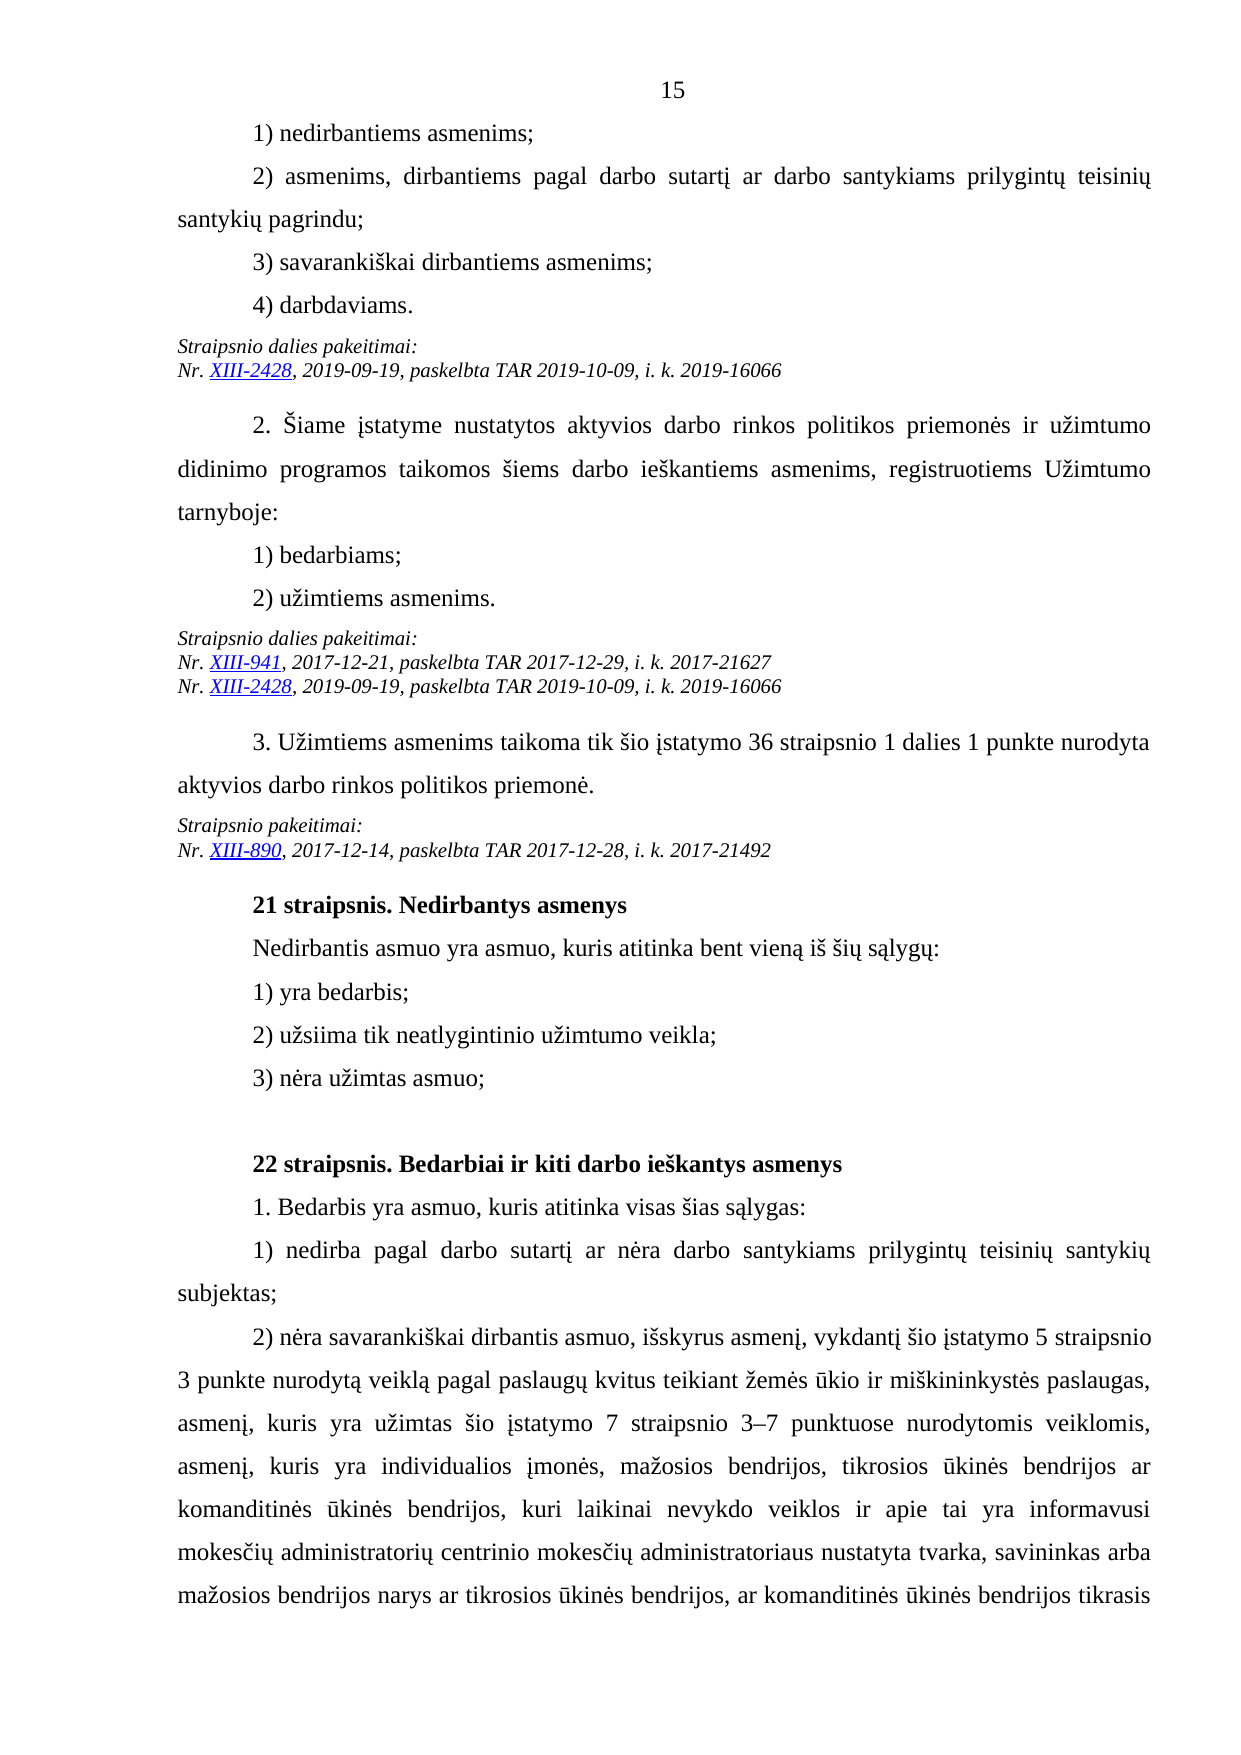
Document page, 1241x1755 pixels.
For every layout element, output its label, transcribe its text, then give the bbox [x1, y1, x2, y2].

text 3) savarankiškai dirbantiems asmenims; [177, 247, 1152, 276]
text Nr. XIII-2428, 2019-09-19, paskelbta TAR 2019-10-09, i. k. 2019-16066 [177, 358, 1152, 382]
text Nr. XIII-2428, 2019-09-19, paskelbta TAR 2019-10-09, i. k. 2019-16066 [177, 674, 1152, 698]
text 4) darbdaviams. [177, 291, 1152, 319]
text 1) nedirbantiems asmenims; [177, 118, 1152, 147]
text Straipsnio pakeitimai: [177, 813, 1152, 837]
text 21 straipsnis. Nedirbantys asmenys [177, 890, 1152, 919]
text Nedirbantis asmuo yra asmuo, kuris atitinka bent vieną iš šių sąlygų: [177, 933, 1152, 962]
text Nr. XIII-941, 2017-12-21, paskelbta TAR 2017-12-29, i. k. 2017-21627 [177, 650, 1152, 674]
text Nr. XIII-890, 2017-12-14, paskelbta TAR 2017-12-28, i. k. 2017-21492 [177, 837, 1152, 862]
text 22 straipsnis. Bedarbiai ir kiti darbo ieškantys asmenys [177, 1149, 1152, 1178]
text 2) užsiima tik neatlygintinio užimtumo veikla; [177, 1020, 1152, 1048]
text 1. Bedarbis yra asmuo, kuris atitinka visas šias sąlygas: [177, 1192, 1152, 1221]
text 1) yra bedarbis; [177, 977, 1152, 1005]
text Straipsnio dalies pakeitimai: [177, 334, 1152, 358]
text 2) nėra savarankiškai dirbantis asmuo, išskyrus asmenį, vykdantį šio įstatymo 5 straipsnio 3 punkte nurodytą veiklą pagal paslaugų kvitus teikiant žemės ūkio ir miškininkystės paslaugas, asmenį, kuris yra užimtas šio įstatymo 7 straipsnio 3–7 punktuose nurodytomis veiklomis, asmenį, kuris yra individualios įmonės, mažosios bendrijos, tikrosios ūkinės bendrijos ar komanditinės ūkinės bendrijos, kuri laikinai nevykdo veiklos ir apie tai yra informavusi mokesčių administratorių centrinio mokesčių administratoriaus nustatyta tvarka, savininkas arba mažosios bendrijos narys ar tikrosios ūkinės bendrijos, ar komanditinės ūkinės bendrijos tikrasis [177, 1322, 1152, 1609]
text 3. Užimtiems asmenims taikoma tik šio įstatymo 36 straipsnio 1 dalies 1 punkte nurodyta aktyvios darbo rinkos politikos priemonė. [177, 727, 1152, 799]
text Straipsnio dalies pakeitimai: [177, 626, 1152, 650]
text 2) asmenims, dirbantiems pagal darbo sutartį ar darbo santykiams prilygintų teisinių santykių pagrindu; [177, 161, 1152, 233]
text 1) nedirba pagal darbo sutartį ar nėra darbo santykiams prilygintų teisinių santykių subjektas; [177, 1235, 1152, 1307]
text 1) bedarbiams; [177, 540, 1152, 569]
text 2) užimtiems asmenims. [177, 583, 1152, 612]
text 2. Šiame įstatyme nustatytos aktyvios darbo rinkos politikos priemonės ir užimtumo didinimo programos taikomos šiems darbo ieškantiems asmenims, registruotiems Užimtumo tarnyboje: [177, 411, 1152, 526]
text 3) nėra užimtas asmuo; [177, 1063, 1152, 1092]
